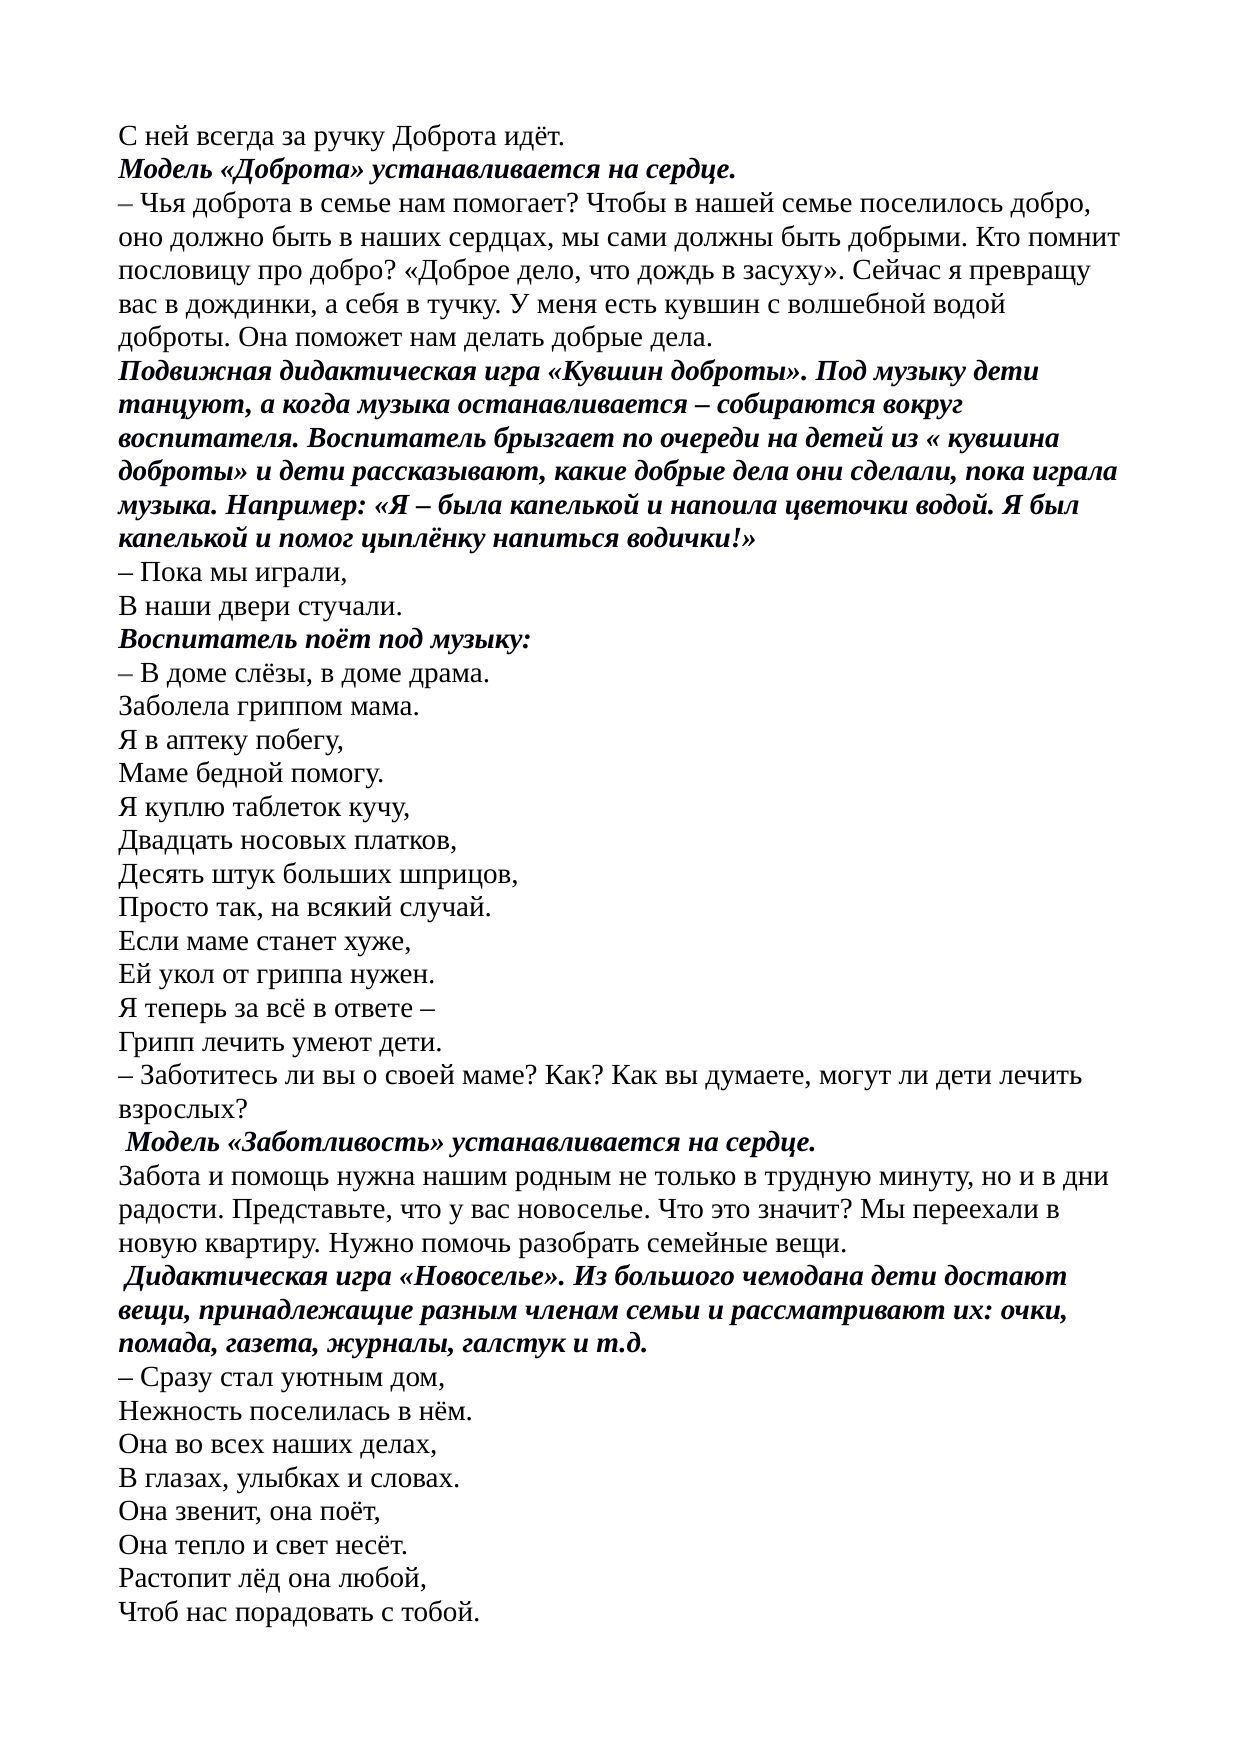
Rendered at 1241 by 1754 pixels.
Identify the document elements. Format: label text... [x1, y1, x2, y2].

text – Заботитесь ли вы о своей маме? Как? Как вы думаете, могут ли дети лечить взрослых? [118, 1057, 1122, 1124]
text – Чья доброта в семье нам помогает? Чтобы в нашей семье поселилось добро, оно должно быть в наших сердцах, мы сами должны быть добрыми. Кто помнит пословицу про добро? «Доброе дело, что дождь в засуху». Сейчас я превращу вас в дождинки, а себя в тучку. У меня есть кувшин с волшебной водой доброты. Она поможет нам делать добрые дела. [118, 185, 1122, 353]
text – Сразу стал уютным дом, Нежность поселилась в нём. Она во всех наших делах, В глазах, улыбках и словах. Она звенит, она поёт, Она тепло и свет несёт. Растопит лёд она любой, [118, 1359, 1122, 1594]
text Подвижная дидактическая игра «Кувшин доброты». Под музыку дети танцуют, а когда музыка останавливается – собираются вокруг воспитателя. Воспитатель брызгает по очереди на детей из « кувшина доброты» и дети рассказывают, какие добрые дела они сделали, пока играла музыка. Например: «Я – была капелькой и напоила цветочки водой. Я был капелькой и помог цыплёнку напиться водички!» [118, 353, 1122, 554]
text Чтоб нас порадовать с тобой. [118, 1594, 1122, 1627]
text Воспитатель поёт под музыку: [118, 621, 1122, 655]
text Модель «Доброта» устанавливается на сердце. [118, 152, 1122, 185]
text Дидактическая игра «Новоселье». Из большого чемодана дети достают вещи, принадлежащие разным членам семьи и рассматривают их: очки, помада, газета, журналы, галстук и т.д. [118, 1258, 1122, 1359]
text С ней всегда за ручку Доброта идёт. [118, 118, 1122, 152]
text – В доме слёзы, в доме драма. Заболела гриппом мама. Я в аптеку побегу, Маме бедной помогу. Я куплю таблеток кучу, Двадцать носовых платков, Десять штук больших шприцов, Просто так, на всякий случай. Если маме станет хуже, Ей укол от гриппа нужен. Я теперь за всё в ответе – Грипп лечить умеют дети. [118, 655, 1122, 1057]
text Модель «Заботливость» устанавливается на сердце. [118, 1124, 1122, 1158]
text – Пока мы играли, В наши двери стучали. [118, 554, 1122, 621]
text Забота и помощь нужна нашим родным не только в трудную минуту, но и в дни радости. Представьте, что у вас новоселье. Что это значит? Мы переехали в новую квартиру. Нужно помочь разобрать семейные вещи. [118, 1158, 1122, 1258]
